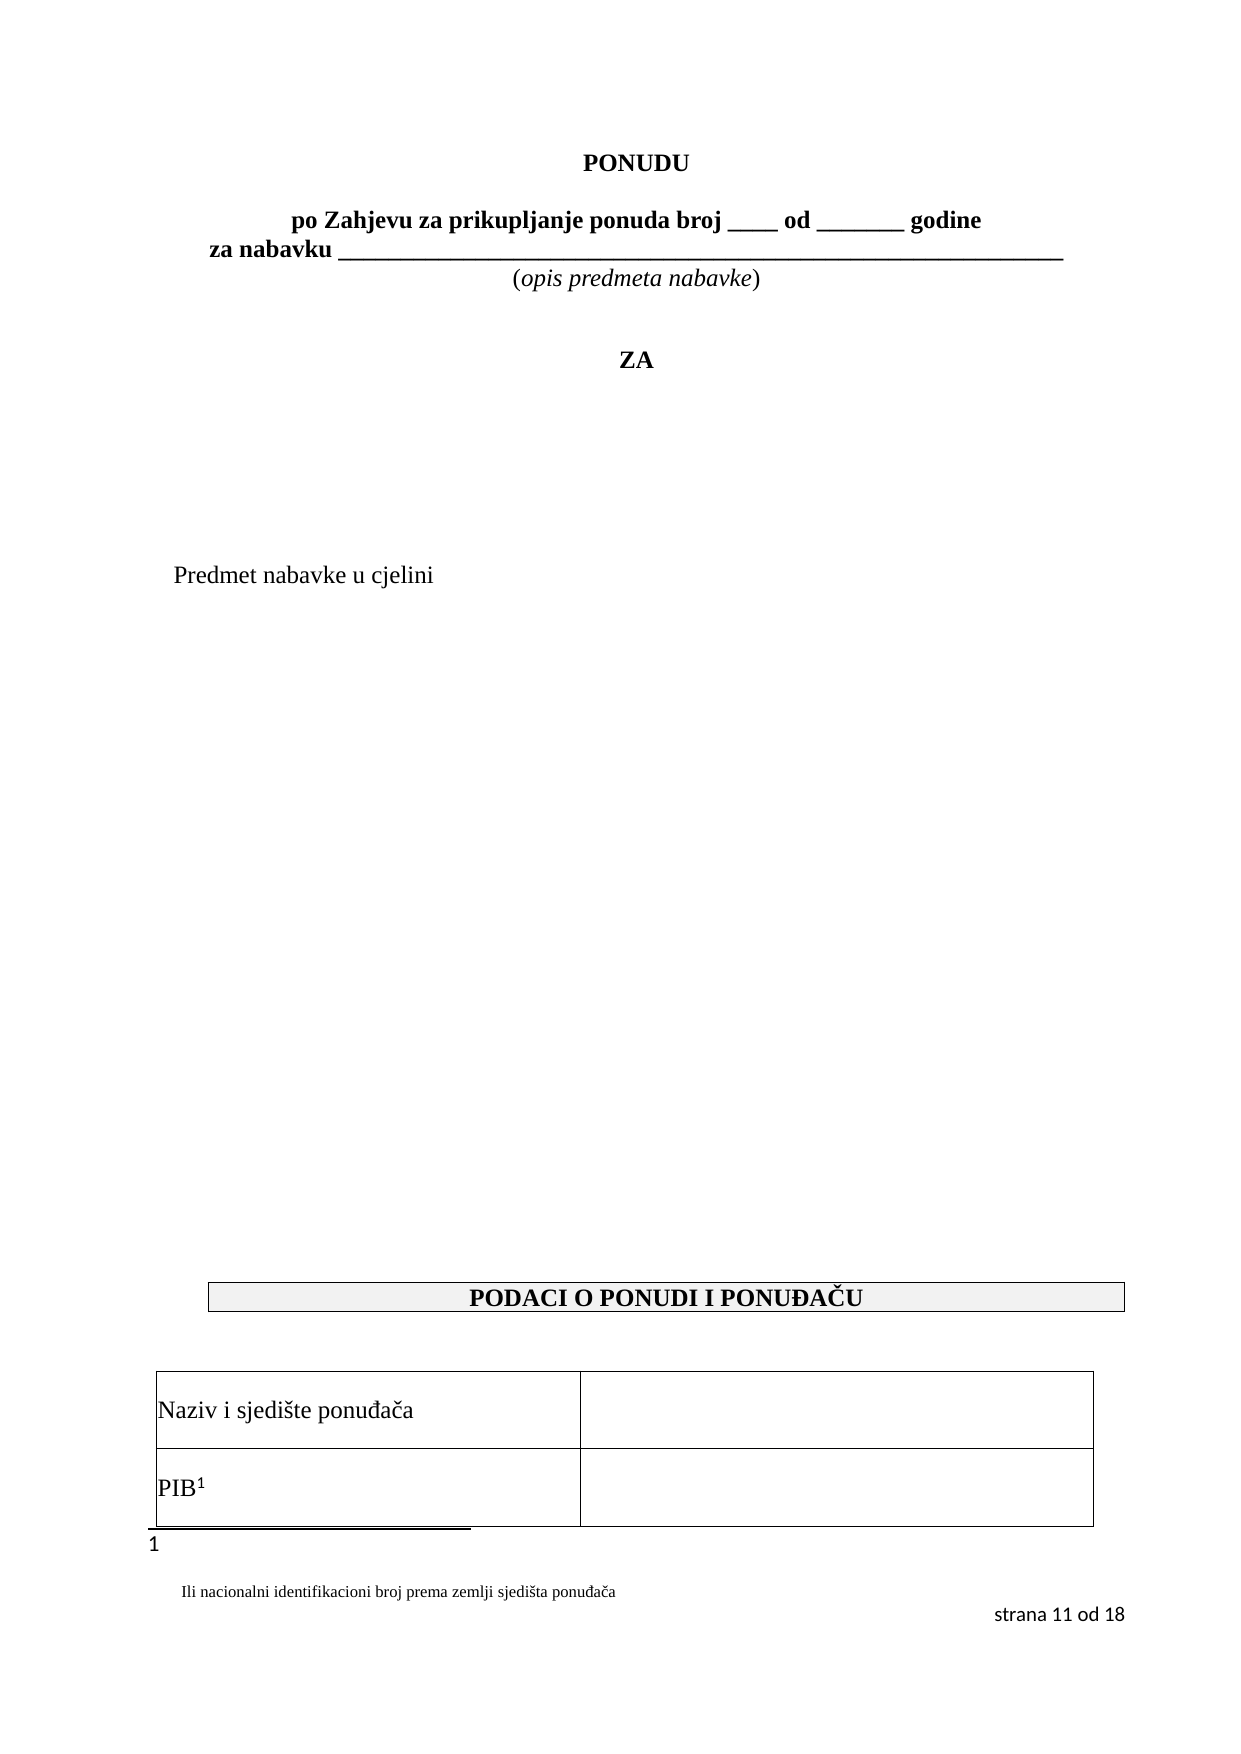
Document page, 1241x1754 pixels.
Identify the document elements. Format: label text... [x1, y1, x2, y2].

text  Predmet nabavke u cjelini [148, 561, 1125, 589]
text ZA [148, 345, 1125, 374]
table_header Naziv i sjedište ponuđača [157, 1372, 580, 1448]
text za nabavku __________________________________________________________ [148, 234, 1125, 263]
table_cell [581, 1449, 1093, 1526]
text PODACI O PONUDI I PONUĐAČU [209, 1283, 1124, 1311]
table_cell PIB [157, 1449, 580, 1526]
text (opis predmeta nabavke) [148, 263, 1125, 291]
text po Zahjevu za prikupljanje ponuda broj ____ od _______ godine [148, 205, 1125, 234]
table_header [581, 1372, 1093, 1448]
text PONUDU [148, 148, 1125, 176]
